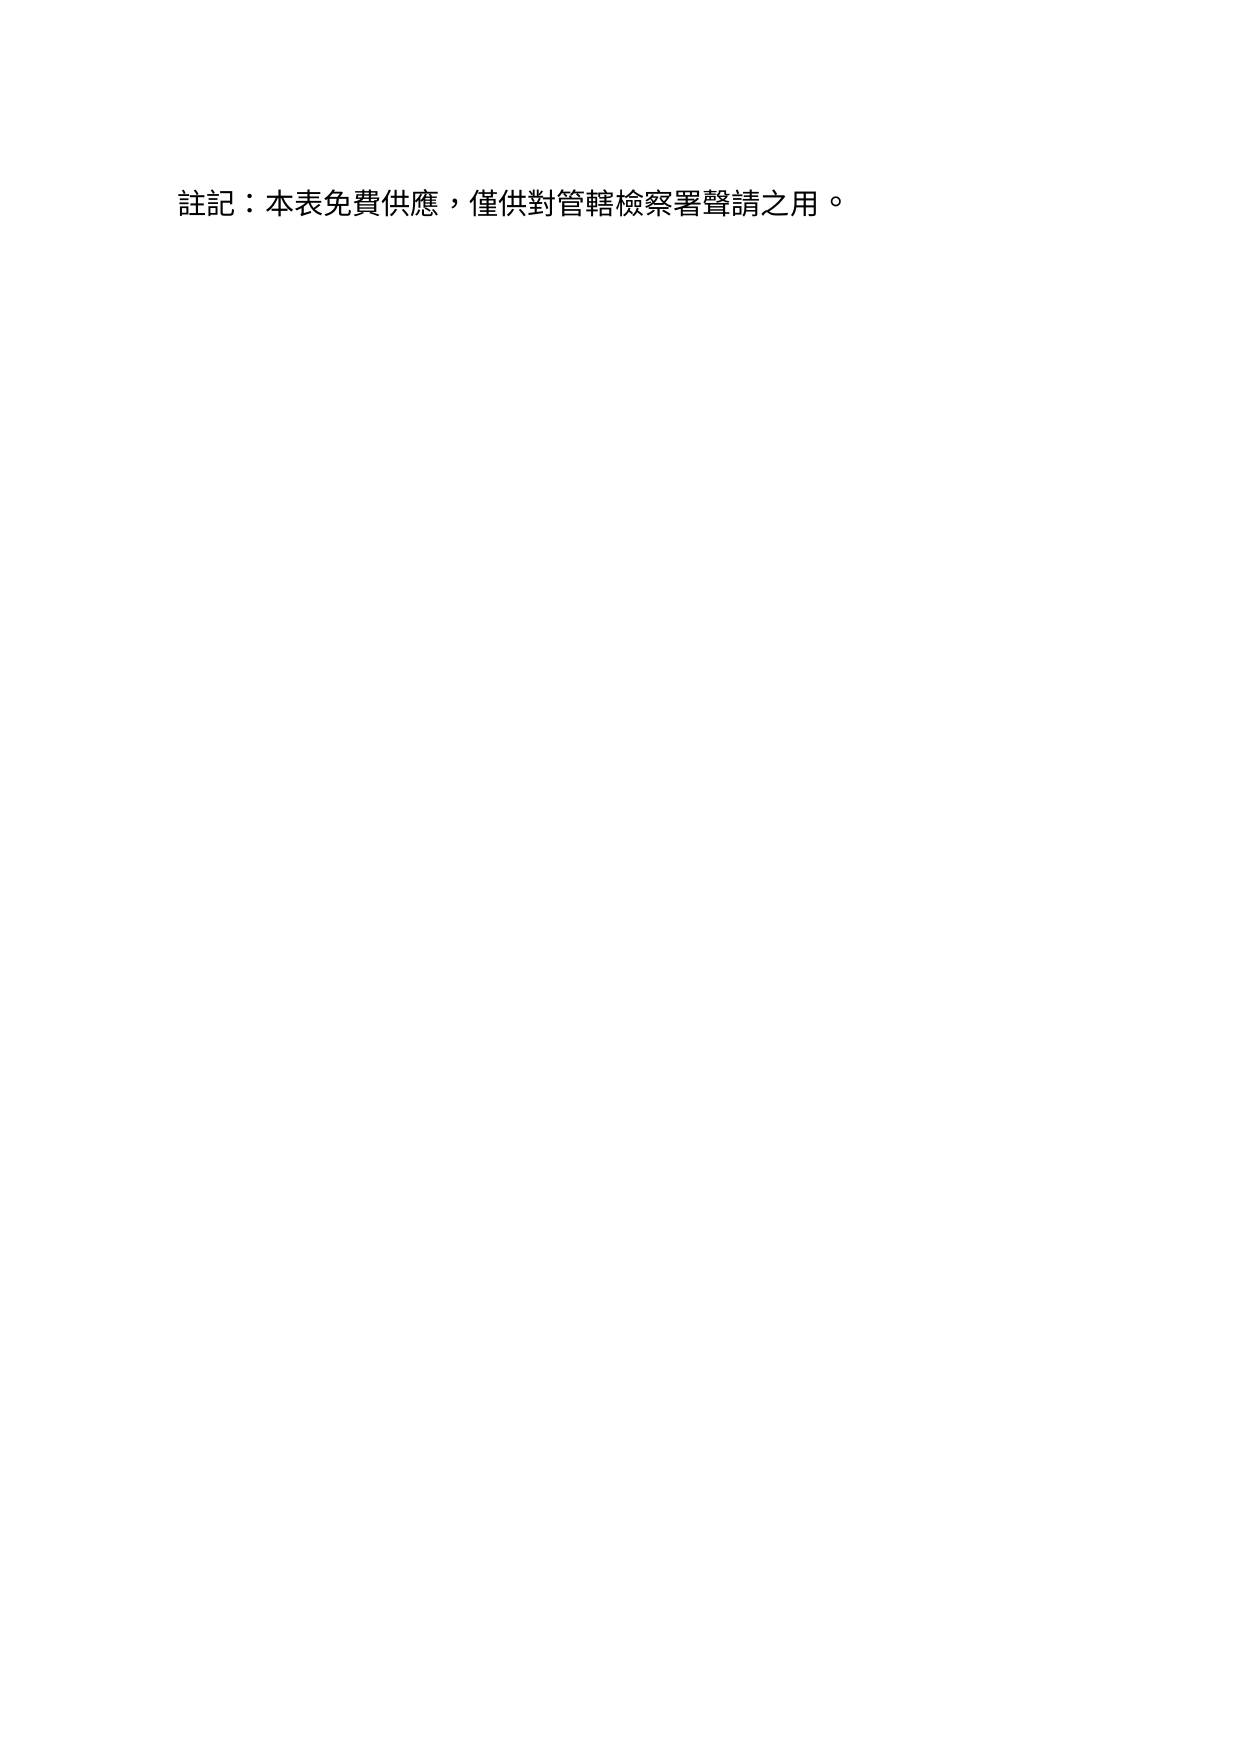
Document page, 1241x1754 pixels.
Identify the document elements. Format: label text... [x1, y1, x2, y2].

text 註記：本表免費供應，僅供對管轄檢察署聲請之用。 [177, 158, 1122, 221]
